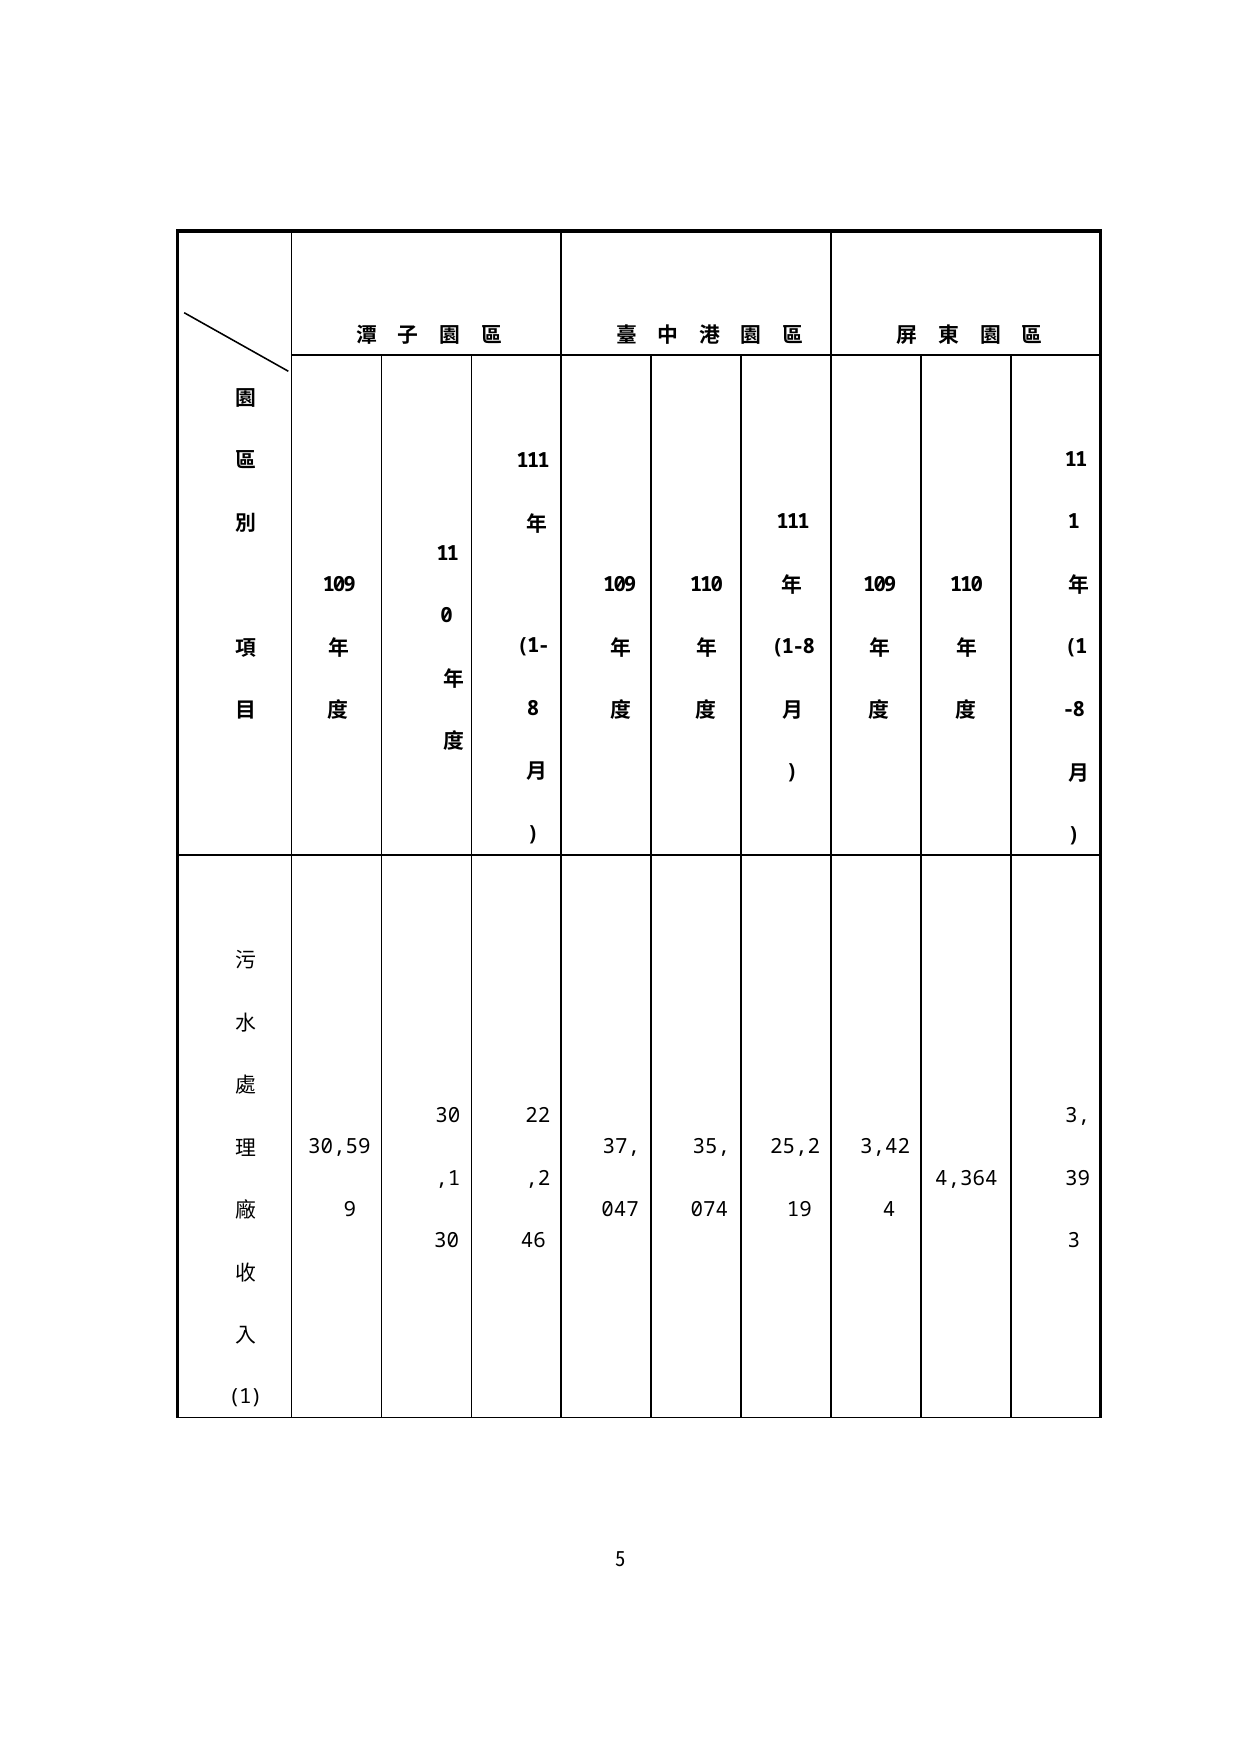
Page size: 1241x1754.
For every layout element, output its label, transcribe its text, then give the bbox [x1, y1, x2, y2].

table_header 園區別 項目 [179, 233, 291, 854]
table_cell 110年度 [652, 356, 740, 854]
table_cell 110年度 [922, 356, 1010, 854]
table_cell 污水處理廠收入(1) [179, 856, 291, 1417]
table_cell 111年 (1-8月) [742, 356, 830, 854]
table_cell 22,246 [472, 856, 560, 1417]
table_cell 4,364 [922, 856, 1010, 1417]
table_cell 37,047 [562, 856, 650, 1417]
table_header 屏東園區 [832, 233, 1099, 354]
table_header 臺中港園區 [562, 233, 830, 354]
table_cell 109年度 [832, 356, 920, 854]
table_header 潭子園區 [292, 233, 560, 354]
table_cell 110年度 [382, 356, 471, 854]
table_cell 30,130 [382, 856, 471, 1417]
table_cell 111年 (1-8月) [1012, 356, 1099, 854]
table_cell 30,599 [292, 856, 381, 1417]
table_cell 109年度 [292, 356, 381, 854]
table_cell 35,074 [652, 856, 740, 1417]
table_cell 3,393 [1012, 856, 1099, 1417]
table_cell 111年 (1-8月) [472, 356, 560, 854]
table_cell 25,219 [742, 856, 830, 1417]
table_cell 3,424 [832, 856, 920, 1417]
table_cell 109年度 [562, 356, 650, 854]
